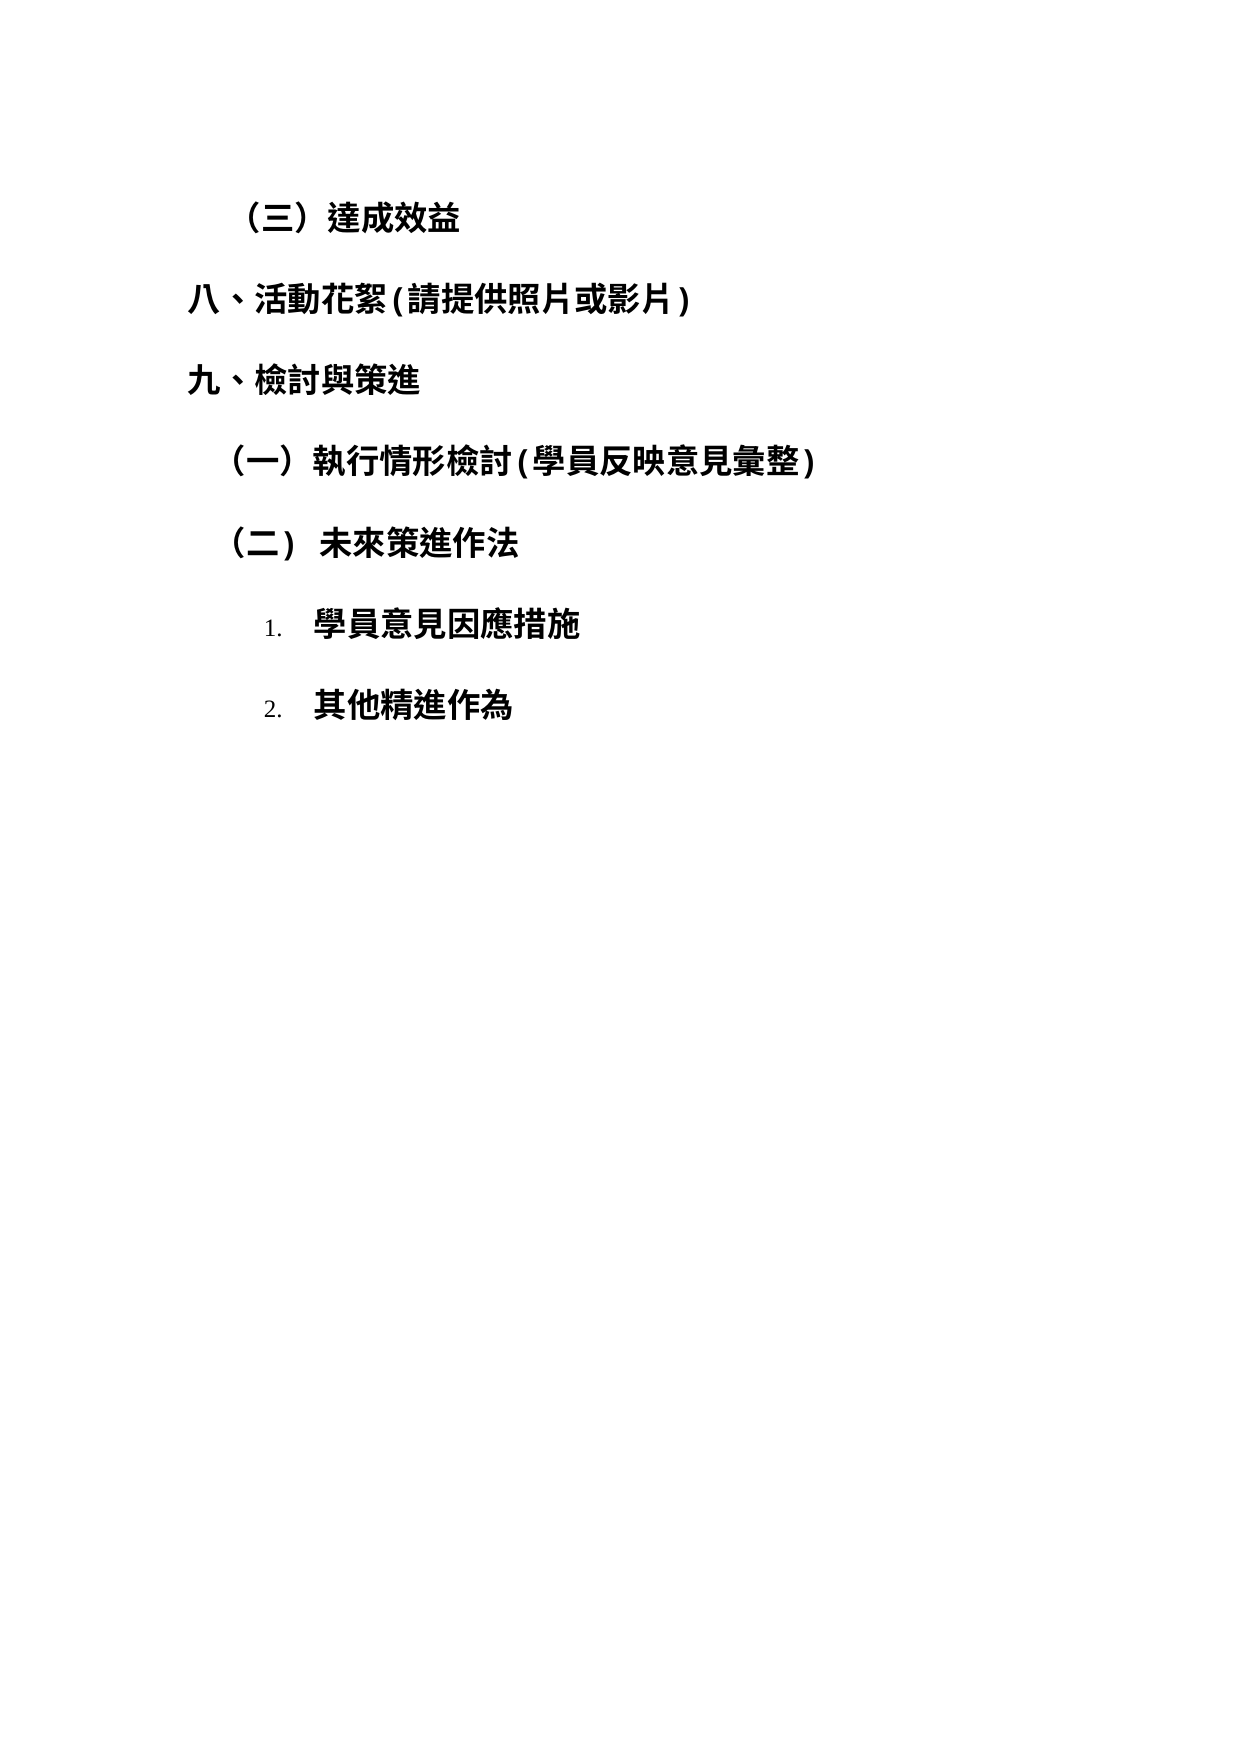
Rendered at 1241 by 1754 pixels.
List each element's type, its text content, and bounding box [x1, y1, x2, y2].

text （三）達成效益 [187, 174, 1053, 237]
list 學員意見因應措施 [263, 580, 1053, 643]
text 九、檢討與策進 [187, 337, 1053, 399]
list 其他精進作為 [263, 662, 1053, 724]
text （二) 未來策進作法 [212, 499, 1053, 562]
text 八、活動花絮(請提供照片或影片) [187, 255, 1053, 318]
text （一）執行情形檢討(學員反映意見彙整) [212, 418, 1053, 480]
